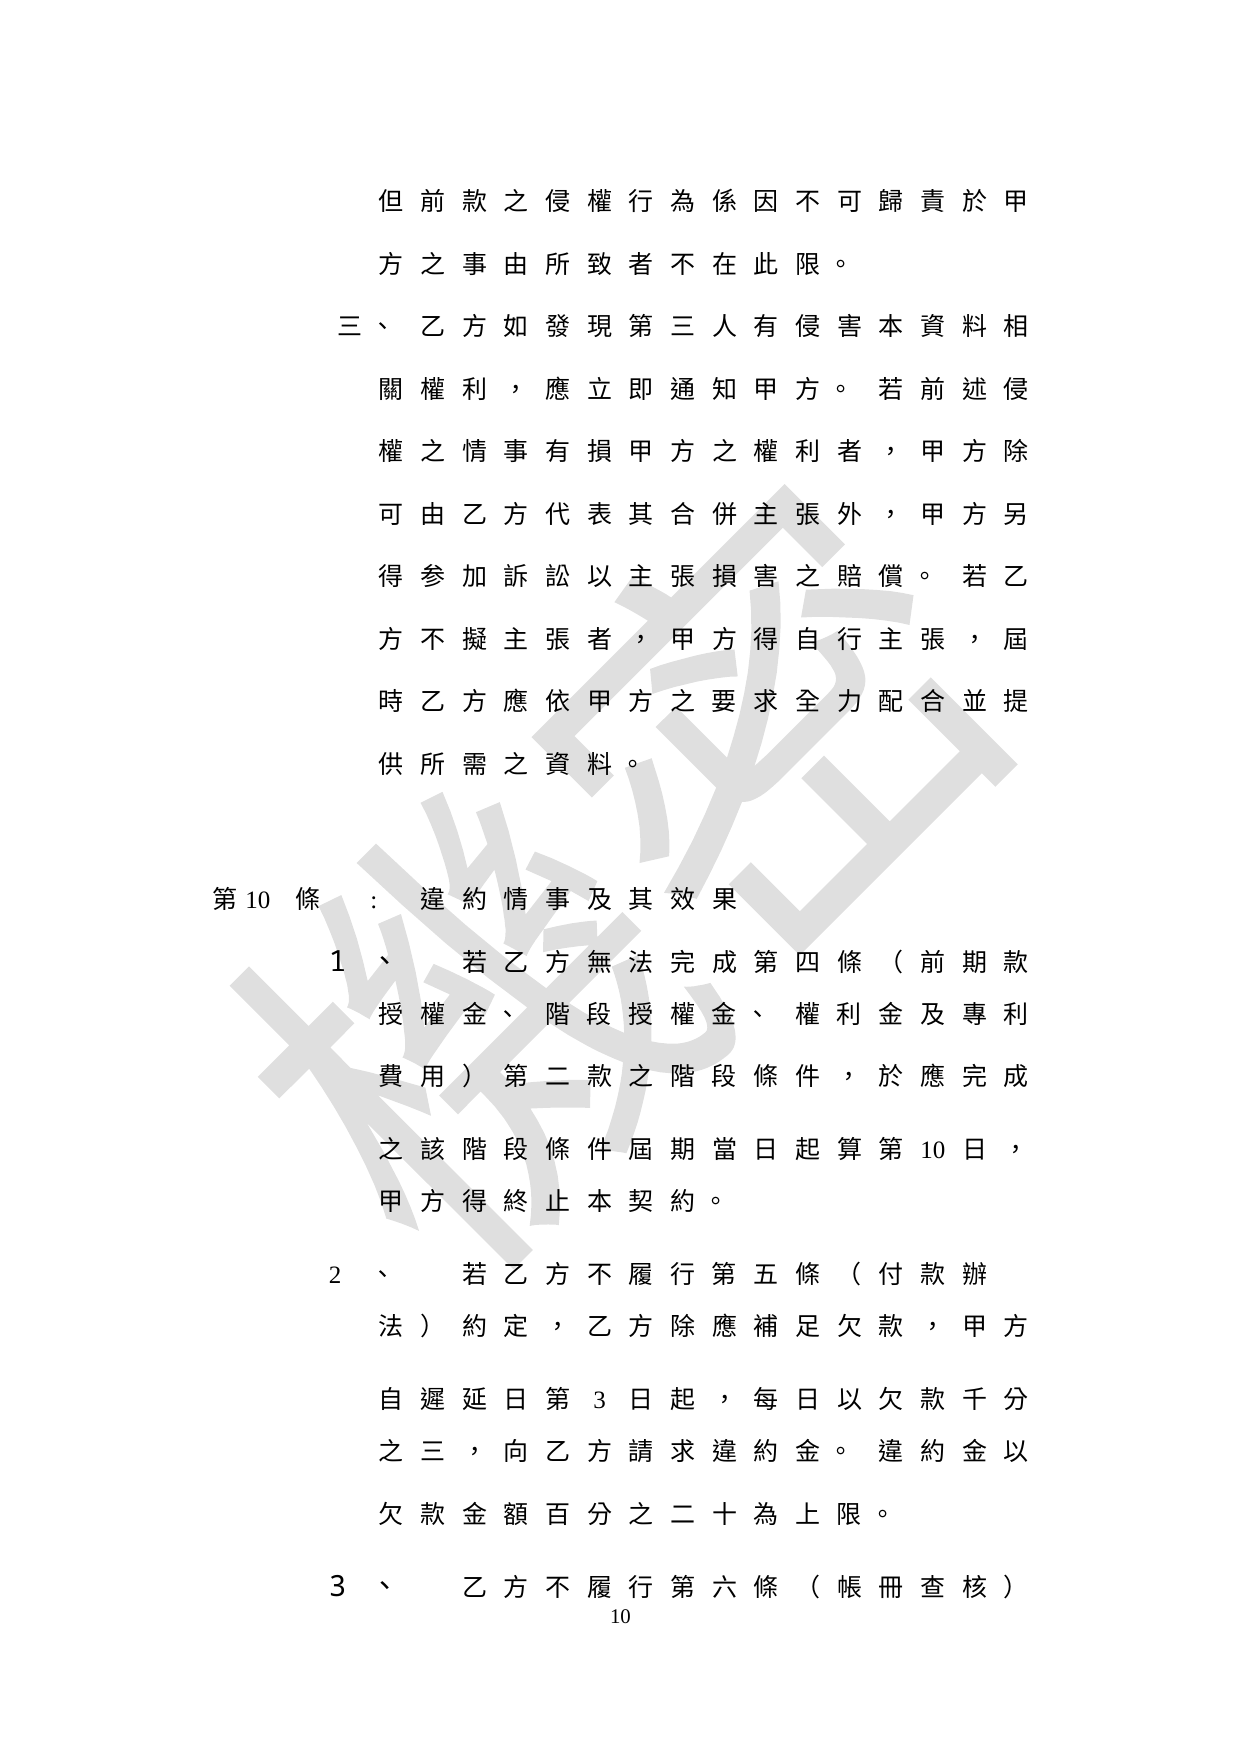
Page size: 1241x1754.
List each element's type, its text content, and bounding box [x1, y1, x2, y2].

list 違約情事及其效果 [560, 892, 594, 908]
list 違約情事及其效果 [380, 846, 465, 908]
list 違約情事及其效果 [513, 846, 689, 908]
list 違約情事及其效果 [463, 846, 485, 866]
text 但前款之侵權行為係因不可歸責於甲方之事由所致者不在此限。 [310, 158, 1037, 283]
list 乙方不履行第六條（帳冊查核） [297, 1533, 1037, 1596]
list 若乙方無法完成第四條（前期款授權金、階段授權金、權利金及專利費用）第二款之階段條件，於應完成之該階段條件屆期當日起算第10日，甲方得終止本契約。 [297, 908, 424, 1086]
list 若乙方無法完成第四條（前期款授權金、階段授權金、權利金及專利費用）第二款之階段條件，於應完成之該階段條件屆期當日起算第10日，甲方得終止本契約。 [513, 932, 564, 987]
text 三、乙方如發現第三人有侵害本資料相關權利，應立即通知甲方。若前述侵權之情事有損甲方之權利者，甲方除可由乙方代表其合併主張外，甲方另得参加訴訟以主張損害之賠償。若乙方不擬主張者，甲方得自行主張，屆時乙方應依甲方之要求全力配合並提供所需之資料。 [316, 283, 1037, 783]
list 若乙方無法完成第四條（前期款授權金、階段授權金、權利金及專利費用）第二款之階段條件，於應完成之該階段條件屆期當日起算第10日，甲方得終止本契約。 [448, 908, 518, 961]
list 違約情事及其效果 [726, 890, 751, 908]
list 若乙方不履行第五條（付款辦法）約定，乙方除應補足欠款，甲方自遲延日第3日起，每日以欠款千分之三，向乙方請求違約金。違約金以欠款金額百分之二十為上限。 [297, 1221, 1037, 1533]
list 若乙方無法完成第四條（前期款授權金、階段授權金、權利金及專利費用）第二款之階段條件，於應完成之該階段條件屆期當日起算第10日，甲方得終止本契約。 [501, 908, 1037, 1221]
list 若乙方無法完成第四條（前期款授權金、階段授權金、權利金及專利費用）第二款之階段條件，於應完成之該階段條件屆期當日起算第10日，甲方得終止本契約。 [347, 908, 531, 1221]
list 若乙方無法完成第四條（前期款授權金、階段授權金、權利金及專利費用）第二款之階段條件，於應完成之該階段條件屆期當日起算第10日，甲方得終止本契約。 [297, 1070, 390, 1221]
list 違約情事及其效果 [480, 872, 502, 908]
list 違約情事及其效果 [689, 846, 864, 908]
list 若乙方無法完成第四條（前期款授權金、階段授權金、權利金及專利費用）第二款之階段條件，於應完成之該階段條件屆期當日起算第10日，甲方得終止本契約。 [388, 1159, 464, 1221]
list 違約情事及其效果 [203, 846, 404, 908]
list 違約情事及其效果 [849, 846, 1037, 908]
